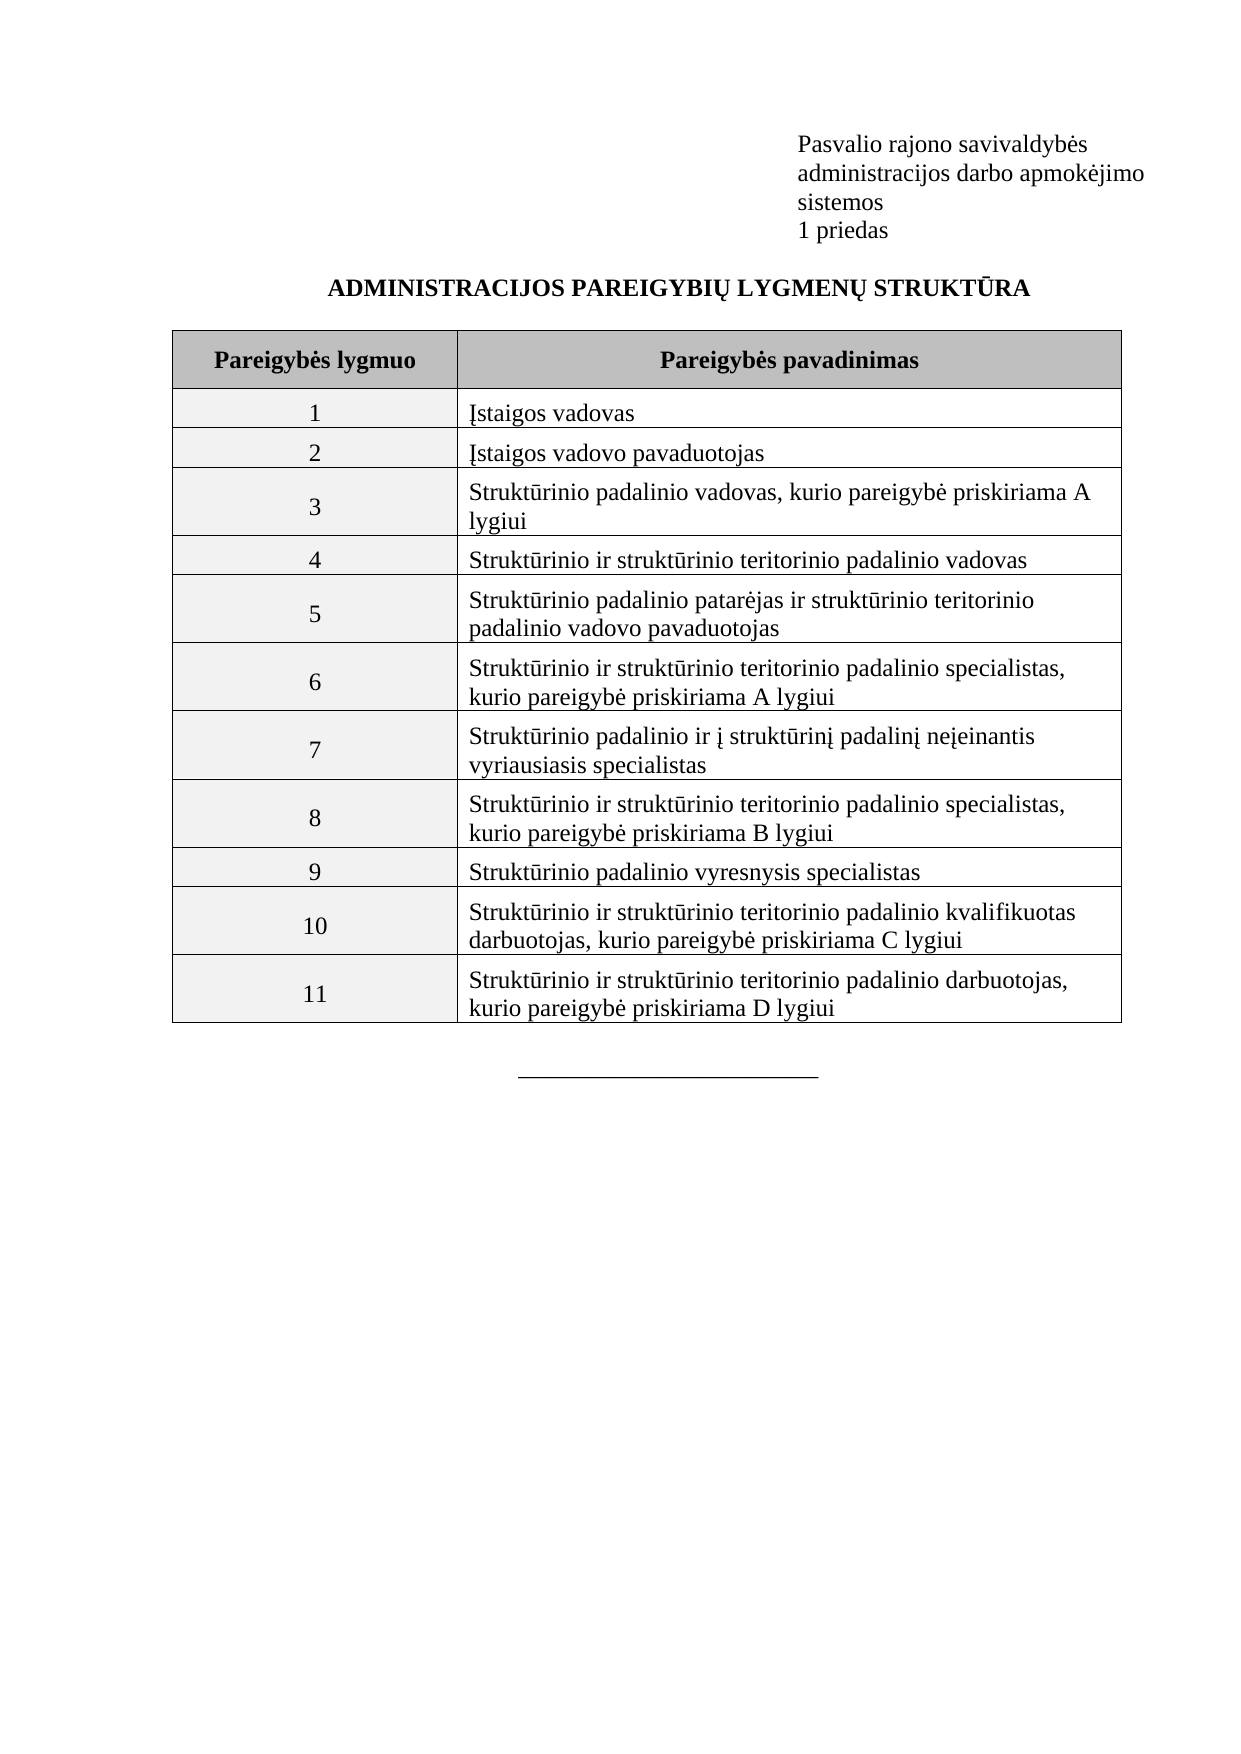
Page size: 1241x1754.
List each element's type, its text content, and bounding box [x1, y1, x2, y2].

text ADMINISTRACIJOS PAREIGYBIŲ LYGMENŲ STRUKTŪRA [177, 273, 1181, 302]
text Pasvalio rajono savivaldybės [797, 129, 1181, 158]
table_cell 10 [173, 887, 457, 954]
table_cell 3 [173, 468, 457, 535]
table_cell Struktūrinio ir struktūrinio teritorinio padalinio specialistas, kurio pareigybė priskiriama B lygiui [458, 780, 1121, 847]
table_cell Struktūrinio padalinio vadovas, kurio pareigybė priskiriama A lygiui [458, 468, 1121, 535]
table_cell Struktūrinio ir struktūrinio teritorinio padalinio vadovas [458, 536, 1121, 574]
table_cell Įstaigos vadovas [458, 389, 1121, 427]
table_cell Struktūrinio padalinio vyresnysis specialistas [458, 848, 1121, 886]
table_cell 9 [173, 848, 457, 886]
table_cell Įstaigos vadovo pavaduotojas [458, 428, 1121, 467]
table_cell Struktūrinio ir struktūrinio teritorinio padalinio kvalifikuotas darbuotojas, kurio pareigybė priskiriama C lygiui [458, 887, 1121, 954]
text ________________________ [177, 1052, 1181, 1081]
table_cell Struktūrinio ir struktūrinio teritorinio padalinio specialistas, kurio pareigybė priskiriama A lygiui [458, 643, 1121, 710]
text administracijos darbo apmokėjimo [797, 158, 1181, 187]
table_cell Struktūrinio padalinio patarėjas ir struktūrinio teritorinio padalinio vadovo pavaduotojas [458, 575, 1121, 642]
table_cell 11 [173, 955, 457, 1022]
table_cell 1 [173, 389, 457, 427]
table_cell 7 [173, 711, 457, 778]
text sistemos [797, 187, 1181, 215]
table_cell 6 [173, 643, 457, 710]
text 1 priedas [797, 215, 1181, 244]
table_cell 8 [173, 780, 457, 847]
table_cell 2 [173, 428, 457, 467]
table_cell 4 [173, 536, 457, 574]
table_cell 5 [173, 575, 457, 642]
table_cell Struktūrinio padalinio ir į struktūrinį padalinį neįeinantis vyriausiasis specialistas [458, 711, 1121, 778]
table_header Pareigybės lygmuo [173, 331, 457, 388]
table_header Pareigybės pavadinimas [458, 331, 1121, 388]
table_cell Struktūrinio ir struktūrinio teritorinio padalinio darbuotojas, kurio pareigybė priskiriama D lygiui [458, 955, 1121, 1022]
